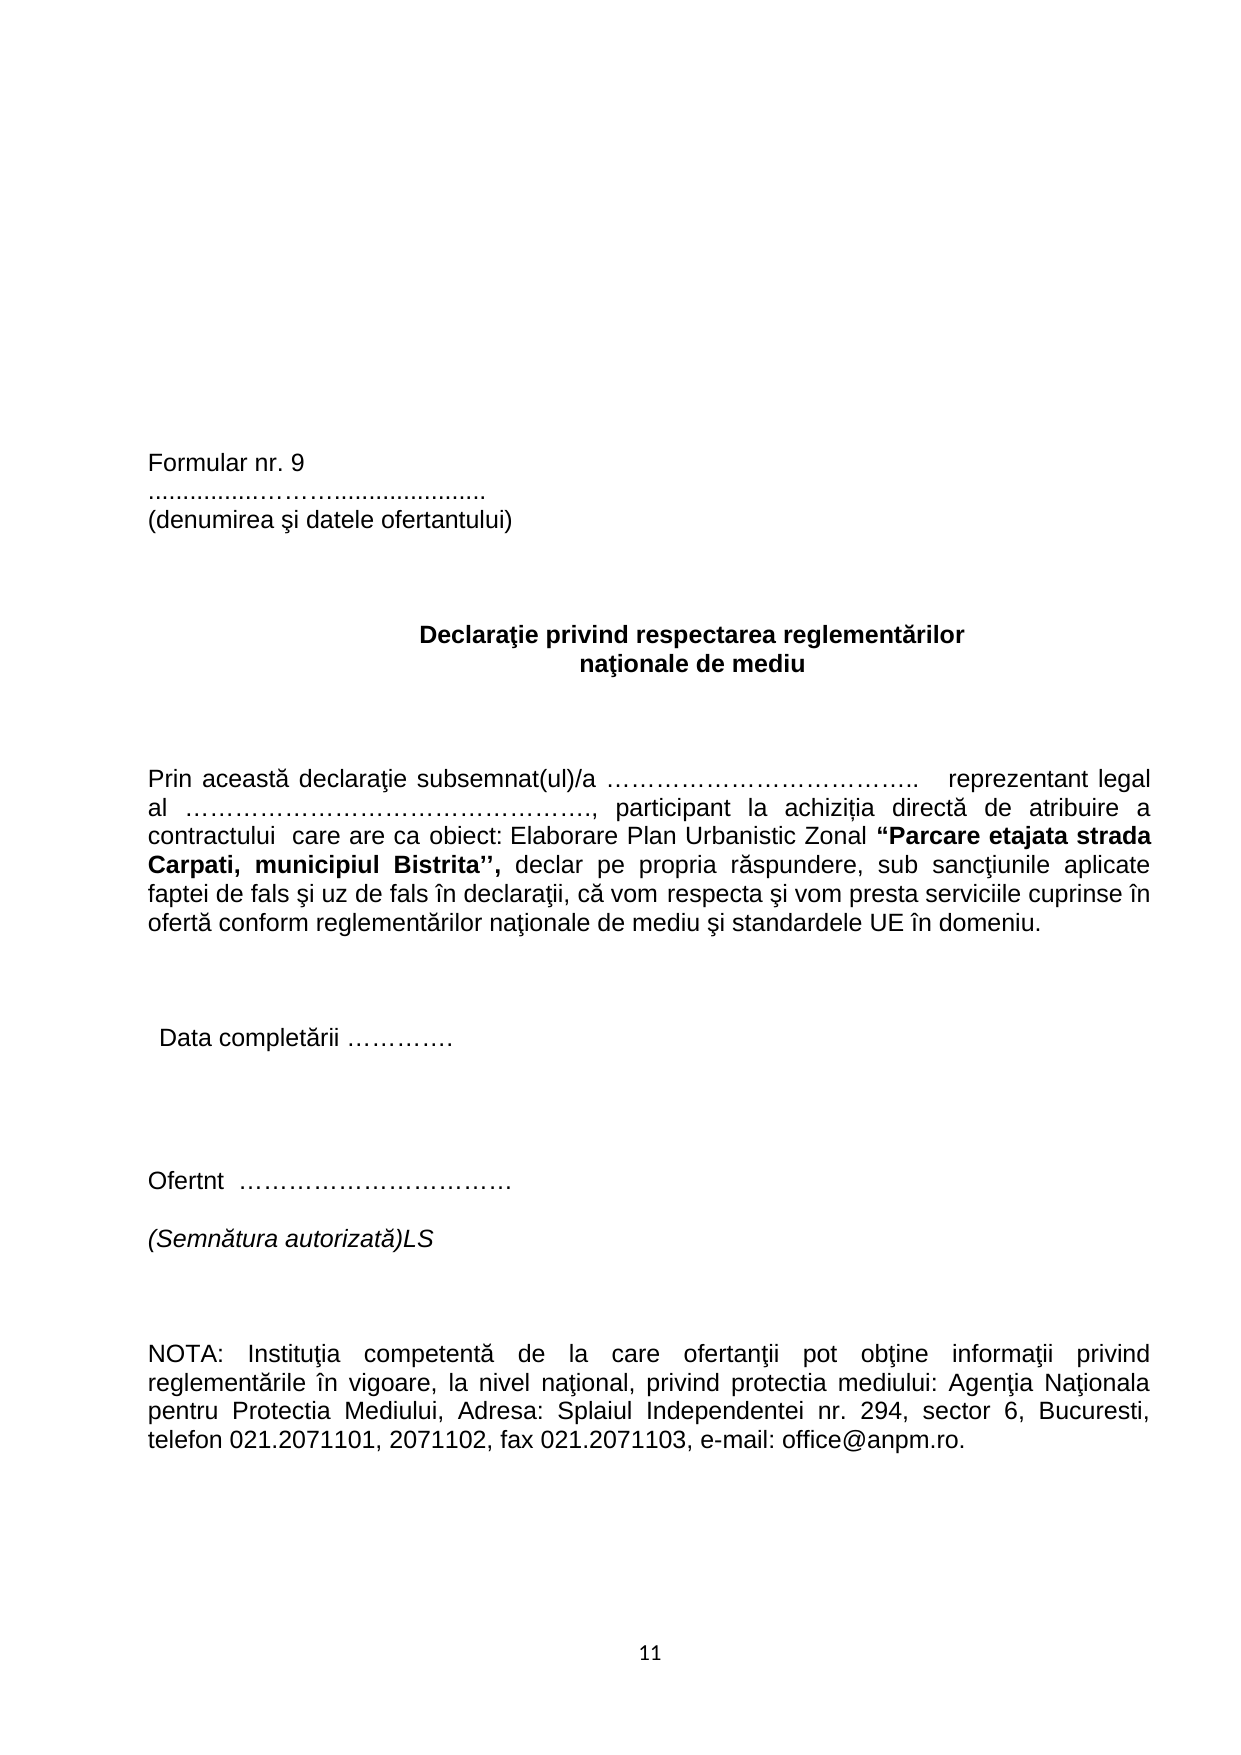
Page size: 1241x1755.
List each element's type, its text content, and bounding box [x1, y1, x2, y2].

text Prin această declaraţie subsemnat(ul)/a ……………………………….. reprezentant legal al …………………………………………., participant la achiziția directă de atribuire a contractului care are ca obiect: Elaborare Plan Urbanistic Zonal “Parcare etajata strada Carpati, municipiul Bistrita’’, declar pe propria răspundere, sub sancţiunile aplicate faptei de fals şi uz de fals în declaraţii, că vom respecta şi vom presta serviciile cuprinse în ofertă conform reglementărilor naţionale de mediu şi standardele UE în domeniu. [148, 764, 1152, 936]
text ................………...................... [148, 476, 1152, 505]
table_header Declaraţie privind respectarea reglementărilor naţionale de mediu [148, 620, 1237, 706]
text NOTA: Instituţia competentă de la care ofertanţii pot obţine informaţii privind reglementările în vigoare, la nivel naţional, privind protectia mediului: Agenţia Naţionala pentru Protectia Mediului, Adresa: Splaiul Independentei nr. 294, sector 6, Bucuresti, telefon 021.2071101, 2071102, fax 021.2071103, e-mail: office@anpm.ro. [148, 1339, 1152, 1454]
table_header [646, 1023, 1142, 1109]
text Ofertnt …………………………… [148, 1166, 1152, 1195]
text Formular nr. 9 [148, 448, 1152, 476]
text (denumirea şi datele ofertantului) [148, 505, 1152, 534]
table_header Data completării …………. [148, 1023, 646, 1109]
text (Semnătura autorizată)LS [148, 1224, 1152, 1253]
